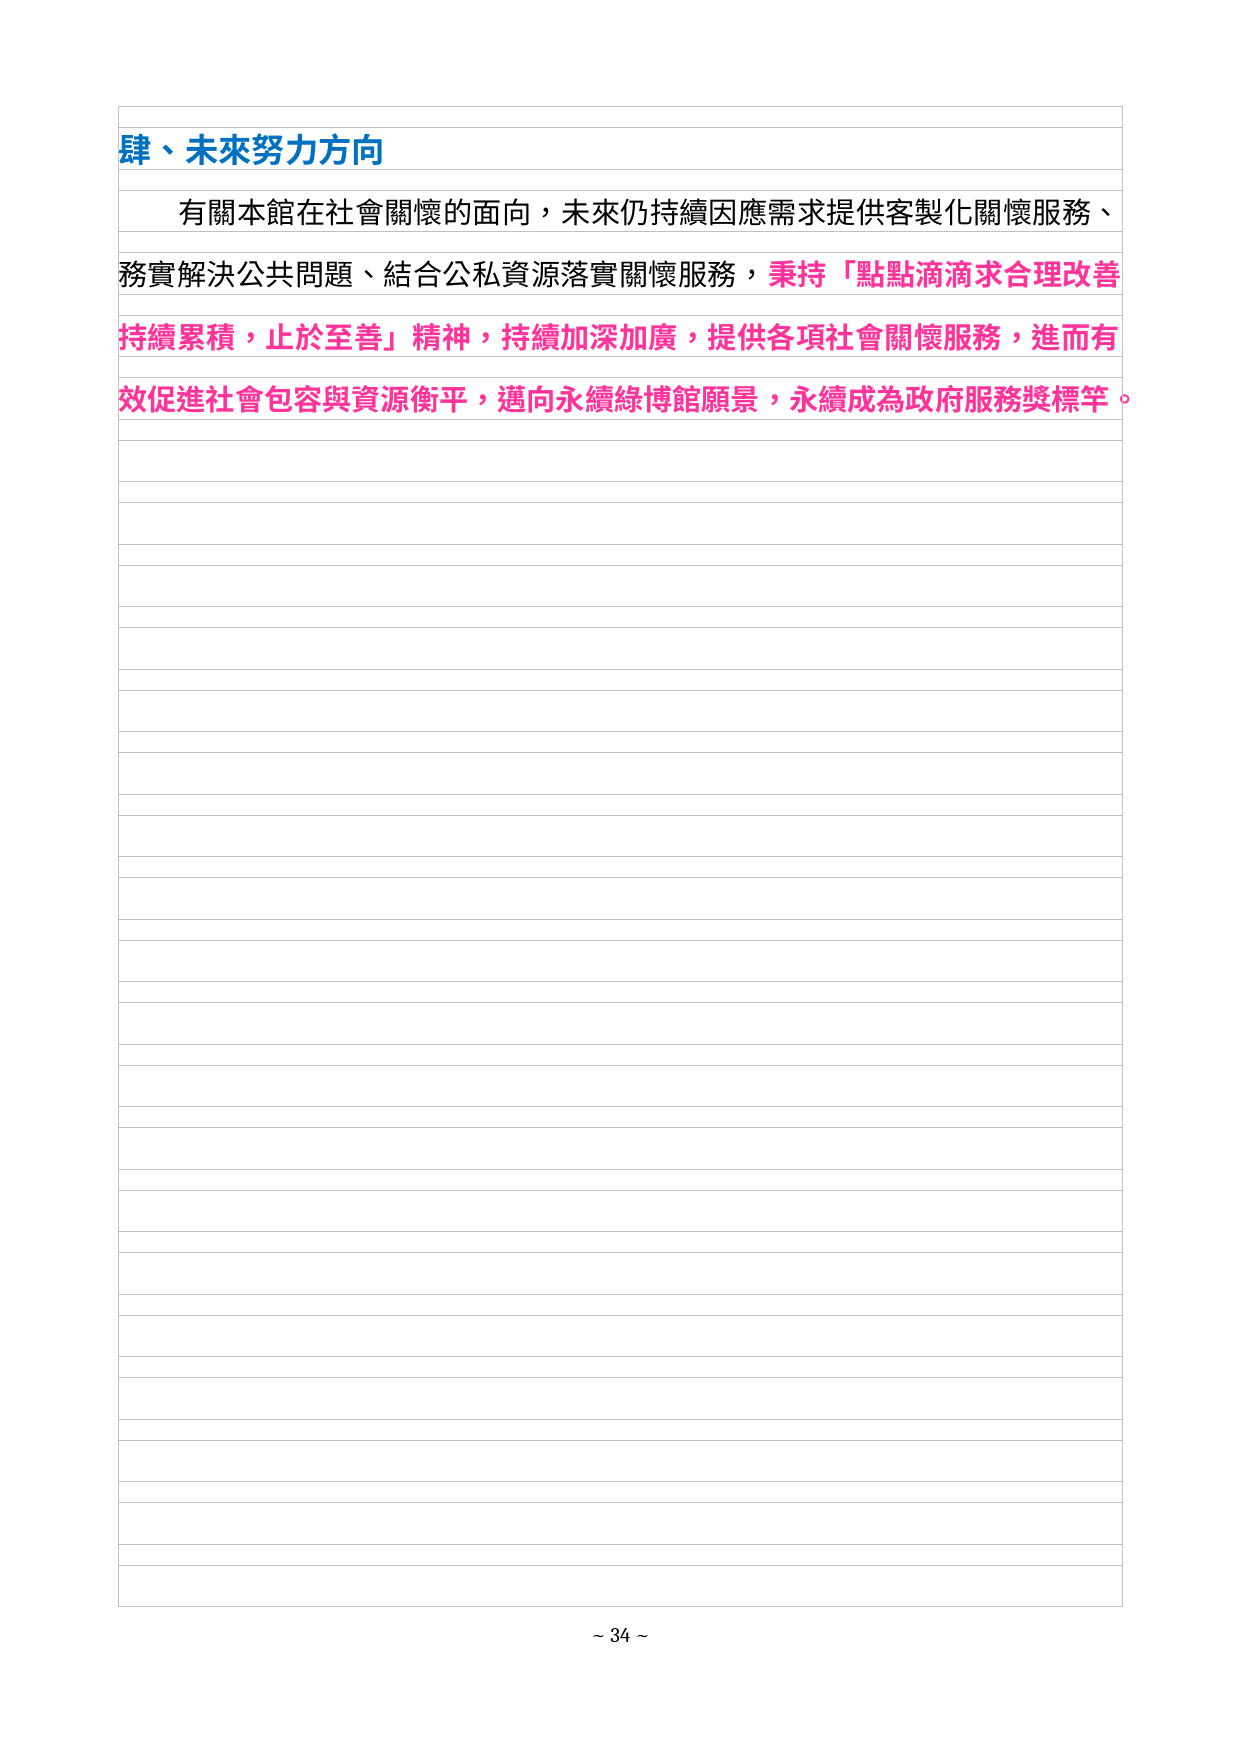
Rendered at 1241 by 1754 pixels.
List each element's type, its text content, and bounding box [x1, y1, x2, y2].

text 有關本館在社會關懷的面向，未來仍持續因應需求提供客製化關懷服務、務實解決公共問題、結合公私資源落實關懷服務，秉持「點點滴滴求合理改善，持續累積，止於至善」精神，持續加深加廣，提供各項社會關懷服務，進而有效促進社會包容與資源衡平，邁向永續綠博館願景，永續成為政府服務獎標竿。 [119, 295, 1122, 315]
text 有關本館在社會關懷的面向，未來仍持續因應需求提供客製化關懷服務、務實解決公共問題、結合公私資源落實關懷服務，秉持「點點滴滴求合理改善，持續累積，止於至善」精神，持續加深加廣，提供各項社會關懷服務，進而有效促進社會包容與資源衡平，邁向永續綠博館願景，永續成為政府服務獎標竿。 [119, 378, 1122, 419]
text 有關本館在社會關懷的面向，未來仍持續因應需求提供客製化關懷服務、務實解決公共問題、結合公私資源落實關懷服務，秉持「點點滴滴求合理改善，持續累積，止於至善」精神，持續加深加廣，提供各項社會關懷服務，進而有效促進社會包容與資源衡平，邁向永續綠博館願景，永續成為政府服務獎標竿。 [119, 316, 1122, 356]
text [119, 107, 1122, 127]
text 有關本館在社會關懷的面向，未來仍持續因應需求提供客製化關懷服務、務實解決公共問題、結合公私資源落實關懷服務，秉持「點點滴滴求合理改善，持續累積，止於至善」精神，持續加深加廣，提供各項社會關懷服務，進而有效促進社會包容與資源衡平，邁向永續綠博館願景，永續成為政府服務獎標竿。 [119, 232, 1122, 252]
text 有關本館在社會關懷的面向，未來仍持續因應需求提供客製化關懷服務、務實解決公共問題、結合公私資源落實關懷服務，秉持「點點滴滴求合理改善，持續累積，止於至善」精神，持續加深加廣，提供各項社會關懷服務，進而有效促進社會包容與資源衡平，邁向永續綠博館願景，永續成為政府服務獎標竿。 [119, 191, 1122, 231]
text 肆、未來努力方向 [119, 128, 1122, 169]
text 有關本館在社會關懷的面向，未來仍持續因應需求提供客製化關懷服務、務實解決公共問題、結合公私資源落實關懷服務，秉持「點點滴滴求合理改善，持續累積，止於至善」精神，持續加深加廣，提供各項社會關懷服務，進而有效促進社會包容與資源衡平，邁向永續綠博館願景，永續成為政府服務獎標竿。 [119, 170, 1122, 190]
text 有關本館在社會關懷的面向，未來仍持續因應需求提供客製化關懷服務、務實解決公共問題、結合公私資源落實關懷服務，秉持「點點滴滴求合理改善，持續累積，止於至善」精神，持續加深加廣，提供各項社會關懷服務，進而有效促進社會包容與資源衡平，邁向永續綠博館願景，永續成為政府服務獎標竿。 [119, 253, 1122, 294]
text 有關本館在社會關懷的面向，未來仍持續因應需求提供客製化關懷服務、務實解決公共問題、結合公私資源落實關懷服務，秉持「點點滴滴求合理改善，持續累積，止於至善」精神，持續加深加廣，提供各項社會關懷服務，進而有效促進社會包容與資源衡平，邁向永續綠博館願景，永續成為政府服務獎標竿。 [119, 357, 1122, 377]
